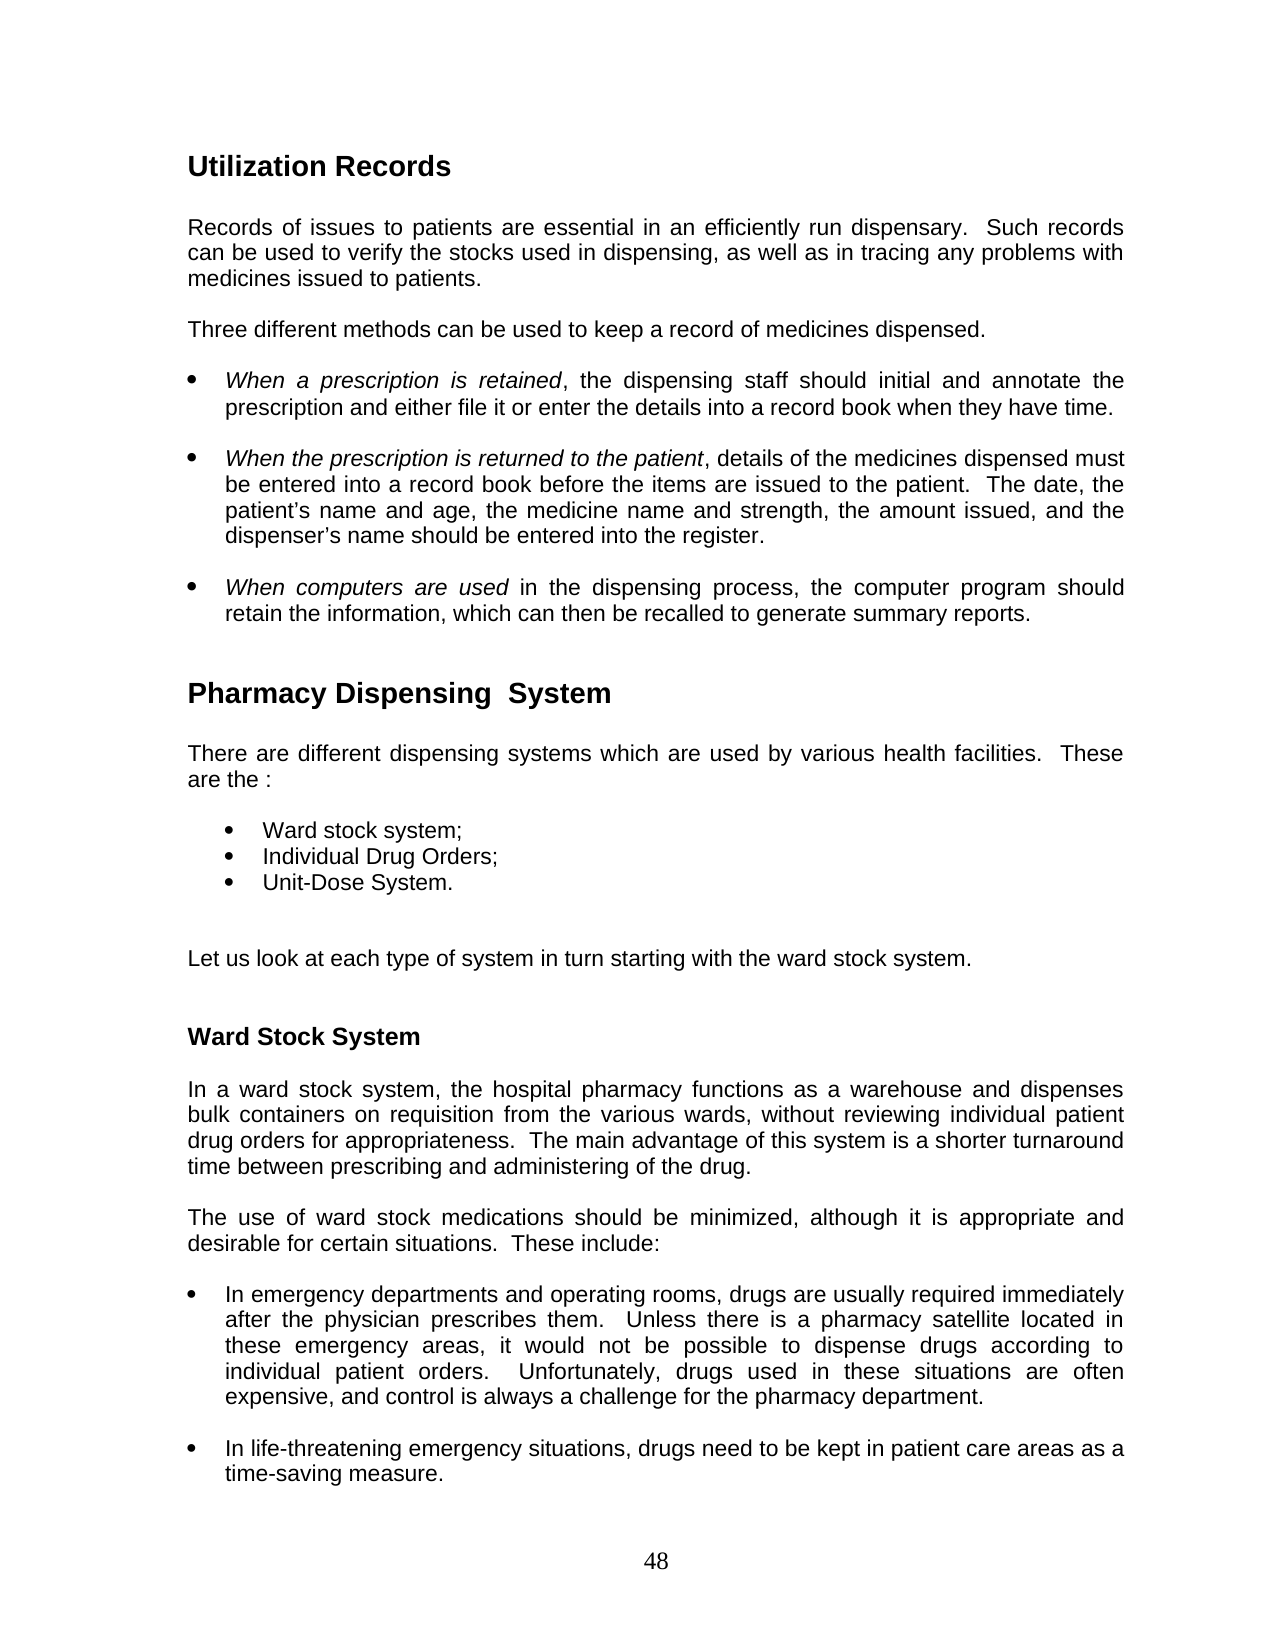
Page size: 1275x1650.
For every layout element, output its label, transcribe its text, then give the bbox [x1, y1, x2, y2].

text Ward Stock System [187, 1023, 1125, 1051]
subtitle Unit-Dose System. [225, 869, 1125, 895]
list Ward stock system; [225, 818, 1125, 844]
text In a ward stock system, the hospital pharmacy functions as a warehouse and dispenses bulk containers on requisition from the various wards, without reviewing individual patient drug orders for appropriateness. The main advantage of this system is a shorter turnaround time between prescribing and administering of the drug. [187, 1077, 1125, 1179]
subtitle Utilization Records [187, 150, 1125, 183]
list When computers are used in the dispensing process, the computer program should retain the information, which can then be recalled to generate summary reports. [187, 574, 1125, 626]
list When a prescription is retained, the dispensing staff should initial and annotate the prescription and either file it or enter the details into a record book when they have time. [187, 368, 1125, 420]
text Let us look at each type of system in turn starting with the ward stock system. [187, 946, 1125, 972]
list When the prescription is returned to the patient, details of the medicines dispensed must be entered into a record book before the items are issued to the patient. The date, the patient’s name and age, the medicine name and strength, the amount issued, and the dispenser’s name should be entered into the register. [187, 446, 1125, 549]
text Records of issues to patients are essential in an efficiently run dispensary. Such records can be used to verify the stocks used in dispensing, as well as in tracing any problems with medicines issued to patients. [187, 214, 1125, 291]
text There are different dispensing systems which are used by various health facilities. These are the : [187, 741, 1125, 792]
list In emergency departments and operating rooms, drugs are usually required immediately after the physician prescribes them. Unless there is a pharmacy satellite located in these emergency areas, it would not be possible to dispense drugs according to individual patient orders. Unfortunately, drugs used in these situations are often expensive, and control is always a challenge for the pharmacy department. [187, 1282, 1125, 1410]
list Individual Drug Orders; [225, 844, 1125, 869]
list In life-threatening emergency situations, drugs need to be kept in patient care areas as a time-saving measure. [187, 1435, 1125, 1487]
text The use of ward stock medications should be minimized, although it is appropriate and desirable for certain situations. These include: [187, 1205, 1125, 1256]
subtitle Pharmacy Dispensing System [187, 677, 1125, 709]
text Three different methods can be used to keep a record of medicines dispensed. [187, 317, 1125, 343]
